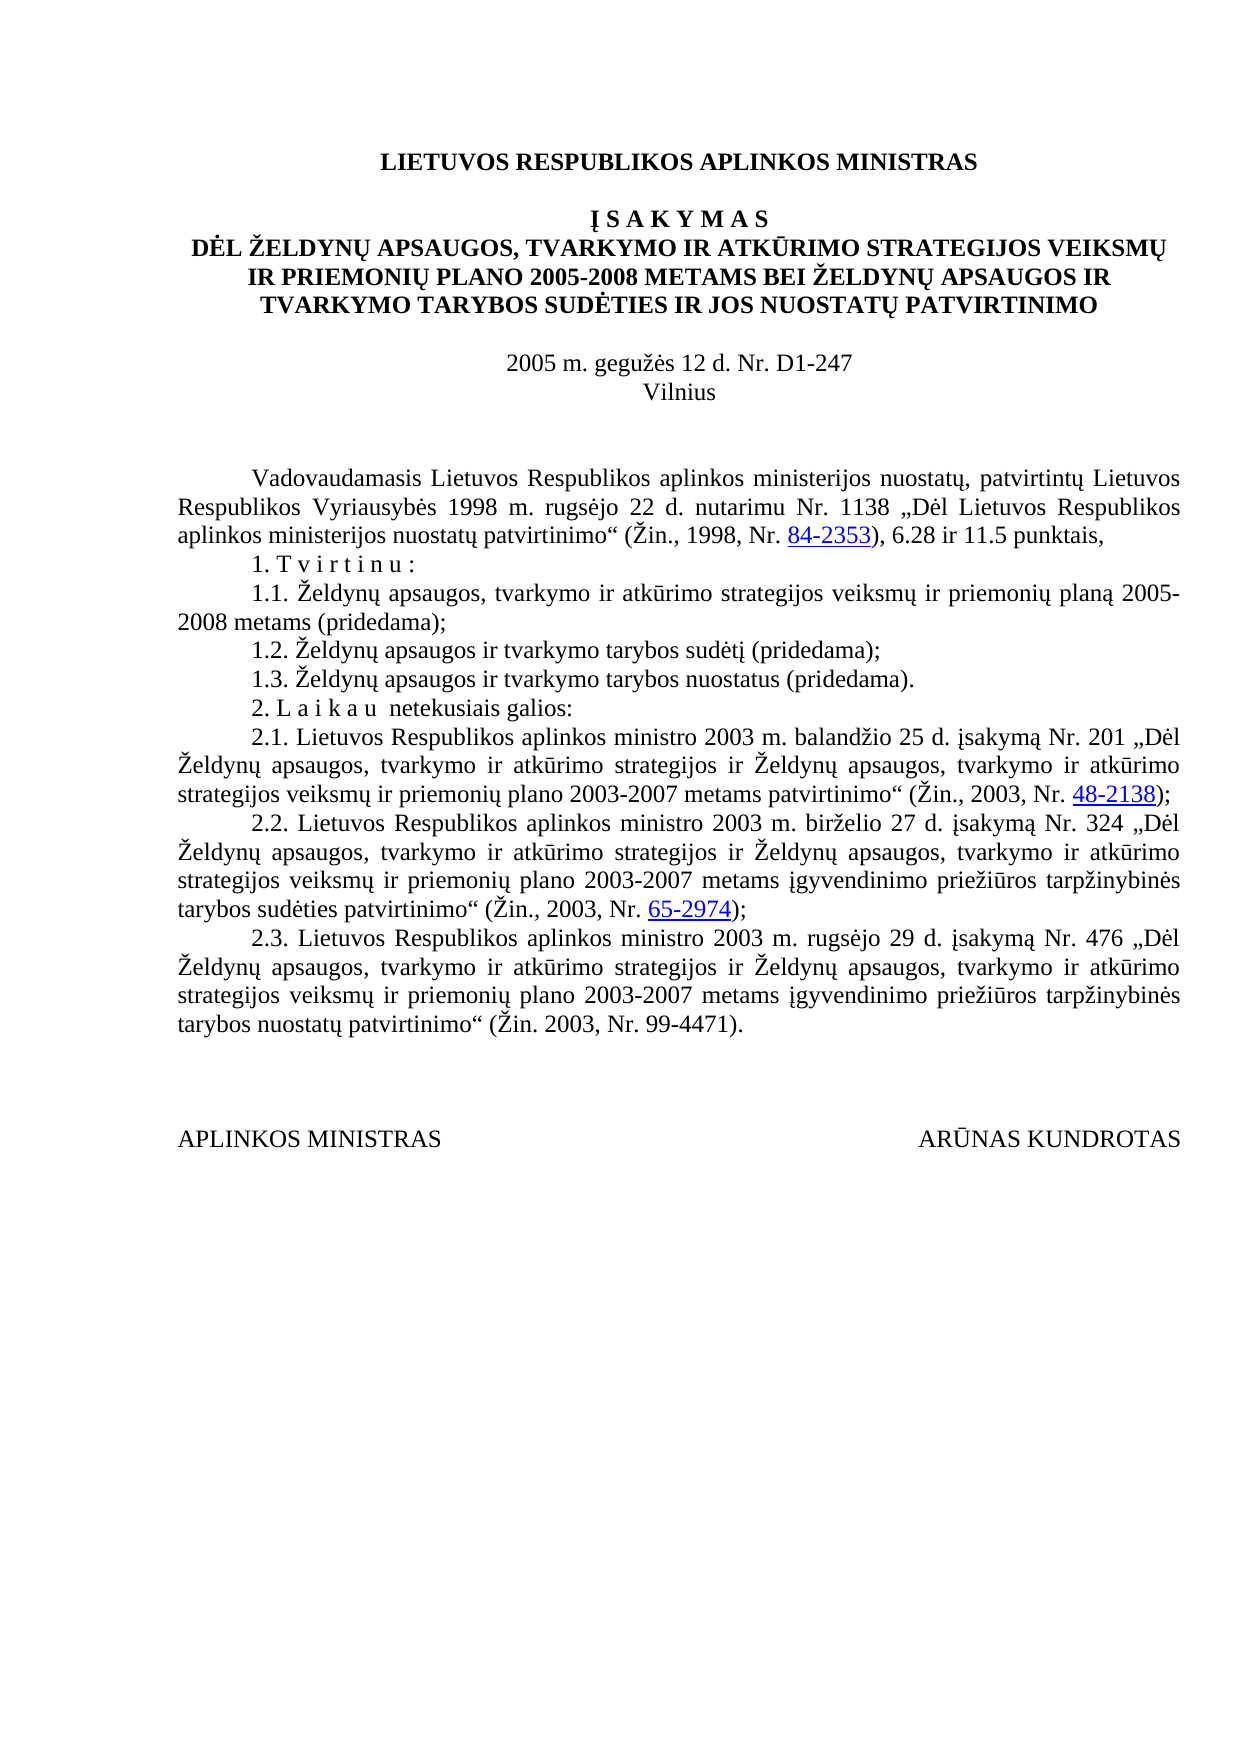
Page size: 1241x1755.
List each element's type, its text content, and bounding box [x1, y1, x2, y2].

text DĖL ŽELDYNŲ APSAUGOS, TVARKYMO IR ATKŪRIMO STRATEGIJOS VEIKSMŲ IR PRIEMONIŲ PLANO 2005-2008 METAMS BEI ŽELDYNŲ APSAUGOS IR TVARKYMO TARYBOS SUDĖTIES IR JOS NUOSTATŲ PATVIRTINIMO [177, 233, 1181, 319]
text 2005 m. gegužės 12 d. Nr. D1-247 [177, 348, 1181, 377]
text 2. Laikau netekusiais galios: [177, 693, 1181, 722]
text 1.1. Želdynų apsaugos, tvarkymo ir atkūrimo strategijos veiksmų ir priemonių planą 2005-2008 metams (pridedama); [177, 578, 1181, 636]
text 2.2. Lietuvos Respublikos aplinkos ministro 2003 m. birželio 27 d. įsakymą Nr. 324 „Dėl Želdynų apsaugos, tvarkymo ir atkūrimo strategijos ir Želdynų apsaugos, tvarkymo ir atkūrimo strategijos veiksmų ir priemonių plano 2003-2007 metams įgyvendinimo priežiūros tarpžinybinės tarybos sudėties patvirtinimo“ (Žin., 2003, Nr. 65-2974); [177, 808, 1181, 923]
text APLINKOS MINISTRAS ARŪNAS KUNDROTAS [177, 1124, 1181, 1153]
text 2.1. Lietuvos Respublikos aplinkos ministro 2003 m. balandžio 25 d. įsakymą Nr. 201 „Dėl Želdynų apsaugos, tvarkymo ir atkūrimo strategijos ir Želdynų apsaugos, tvarkymo ir atkūrimo strategijos veiksmų ir priemonių plano 2003-2007 metams patvirtinimo“ (Žin., 2003, Nr. 48-2138); [177, 722, 1181, 808]
text 1.3. Želdynų apsaugos ir tvarkymo tarybos nuostatus (pridedama). [177, 664, 1181, 693]
text 2.3. Lietuvos Respublikos aplinkos ministro 2003 m. rugsėjo 29 d. įsakymą Nr. 476 „Dėl Želdynų apsaugos, tvarkymo ir atkūrimo strategijos ir Želdynų apsaugos, tvarkymo ir atkūrimo strategijos veiksmų ir priemonių plano 2003-2007 metams įgyvendinimo priežiūros tarpžinybinės tarybos nuostatų patvirtinimo“ (Žin. 2003, Nr. 99-4471). [177, 923, 1181, 1038]
text 1.2. Želdynų apsaugos ir tvarkymo tarybos sudėtį (pridedama); [177, 636, 1181, 664]
text LIETUVOS RESPUBLIKOS APLINKOS MINISTRAS [177, 147, 1181, 176]
text Vadovaudamasis Lietuvos Respublikos aplinkos ministerijos nuostatų, patvirtintų Lietuvos Respublikos Vyriausybės 1998 m. rugsėjo 22 d. nutarimu Nr. 1138 „Dėl Lietuvos Respublikos aplinkos ministerijos nuostatų patvirtinimo“ (Žin., 1998, Nr. 84-2353), 6.28 ir 11.5 punktais, [177, 463, 1181, 549]
text Vilnius [177, 377, 1181, 406]
text Į S A K Y M A S [177, 204, 1181, 233]
text 1. Tvirtinu: [177, 549, 1181, 578]
